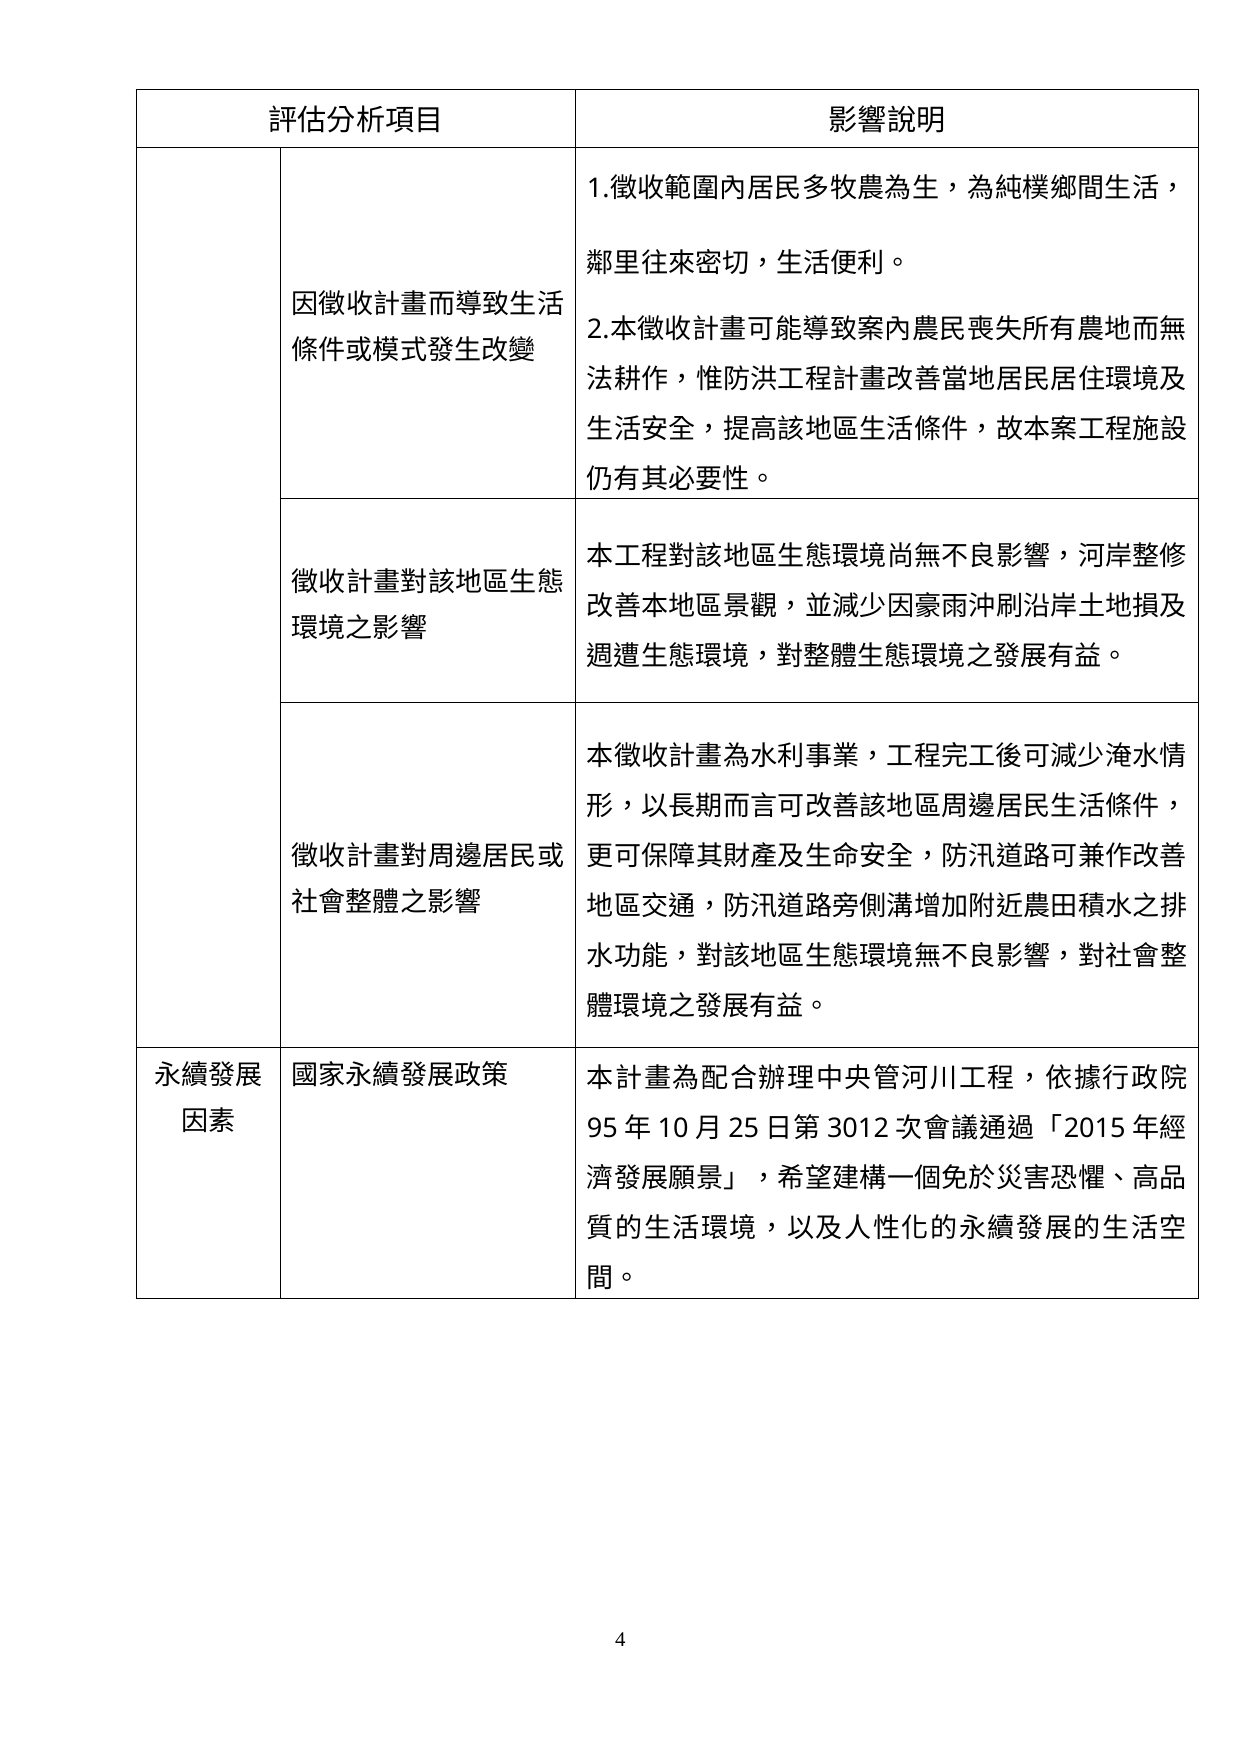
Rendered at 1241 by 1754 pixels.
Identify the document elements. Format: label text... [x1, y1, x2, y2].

table_cell 永續發展因素 [137, 1048, 280, 1298]
table_cell 本工程對該地區生態環境尚無不良影響，河岸整修改善本地區景觀，並減少因豪雨沖刷沿岸土地損及週遭生態環境，對整體生態環境之發展有益。 [576, 499, 1198, 702]
table_cell 1.徵收範圍內居民多牧農為生，為純樸鄉間生活，鄰里往來密切，生活便利。 2.本徵收計畫可能導致案內農民喪失所有農地而無法耕作，惟防洪工程計畫改善當地居民居住環境及生活安全，提高該地區生活條件，故本案工程施設仍有其必要性。 [576, 148, 1198, 498]
table_cell 國家永續發展政策 [281, 1048, 575, 1298]
table_cell 本計畫為配合辦理中央管河川工程，依據行政院95年10月25日第3012次會議通過「2015年經濟發展願景」，希望建構一個免於災害恐懼、高品質的生活環境，以及人性化的永續發展的生活空間。 [576, 1048, 1198, 1298]
table_cell [137, 148, 280, 1047]
table_cell 徵收計畫對該地區生態環境之影響 [281, 499, 575, 702]
table_cell 因徵收計畫而導致生活條件或模式發生改變 [281, 148, 575, 498]
table_cell 徵收計畫對周邊居民或社會整體之影響 [281, 703, 575, 1047]
table_cell 本徵收計畫為水利事業，工程完工後可減少淹水情形，以長期而言可改善該地區周邊居民生活條件，更可保障其財產及生命安全，防汛道路可兼作改善地區交通，防汛道路旁側溝增加附近農田積水之排水功能，對該地區生態環境無不良影響，對社會整體環境之發展有益。 [576, 703, 1198, 1047]
table_header 評估分析項目 [137, 90, 575, 147]
table_header 影響說明 [576, 90, 1198, 147]
